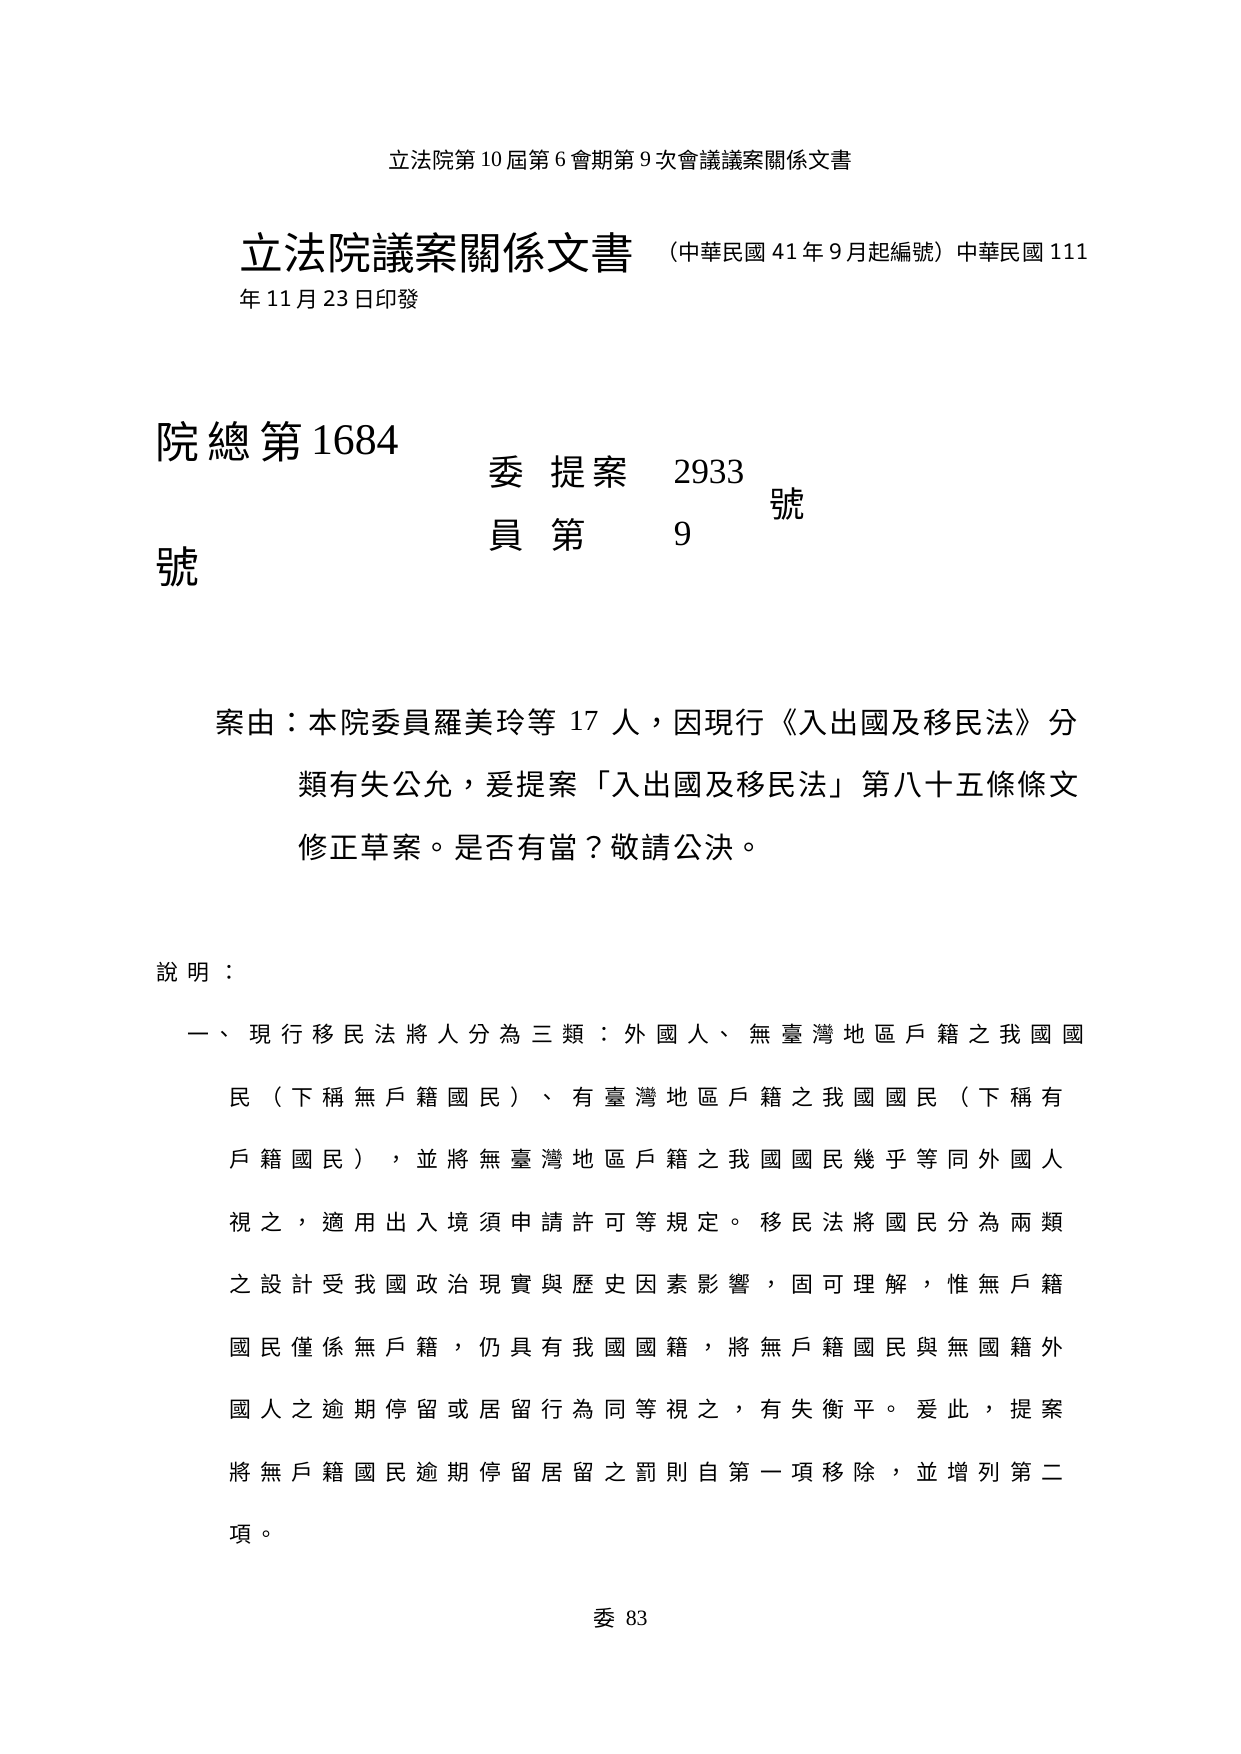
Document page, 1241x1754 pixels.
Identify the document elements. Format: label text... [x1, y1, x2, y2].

table_header 號 [763, 377, 799, 627]
table_header 29339 [651, 377, 763, 627]
text 立法院議案關係文書 （中華民國41年9月起編號）中華民國111年11月23日印發 [239, 219, 1089, 314]
table_header [804, 377, 819, 627]
table_header 提案第 [545, 377, 651, 627]
text 一、現行移民法將人分為三類：外國人、無臺灣地區戶籍之我國國民（下稱無戶籍國民）、有臺灣地區戶籍之我國國民（下稱有戶籍國民），並將無臺灣地區戶籍之我國國民幾乎等同外國人視之，適用出入境須申請許可等規定。移民法將國民分為兩類之設計受我國政治現實與歷史因素影響，固可理解，惟無戶籍國民僅係無戶籍，仍具有我國國籍，將無戶籍國民與無國籍外國人之逾期停留或居留行為同等視之，有失衡平。爰此，提案將無戶籍國民逾期停留居留之罰則自第一項移除，並增列第二項。 [173, 1002, 1089, 1564]
table_header 院總第1684號 [151, 377, 431, 627]
table_header 委員 [431, 377, 545, 627]
text 說明： [151, 939, 1089, 1002]
table_header [800, 377, 804, 627]
text 案由：本院委員羅美玲等17人，因現行《入出國及移民法》分類有失公允，爰提案「入出國及移民法」第八十五條條文修正草案。是否有當？敬請公決。 [206, 689, 1089, 877]
